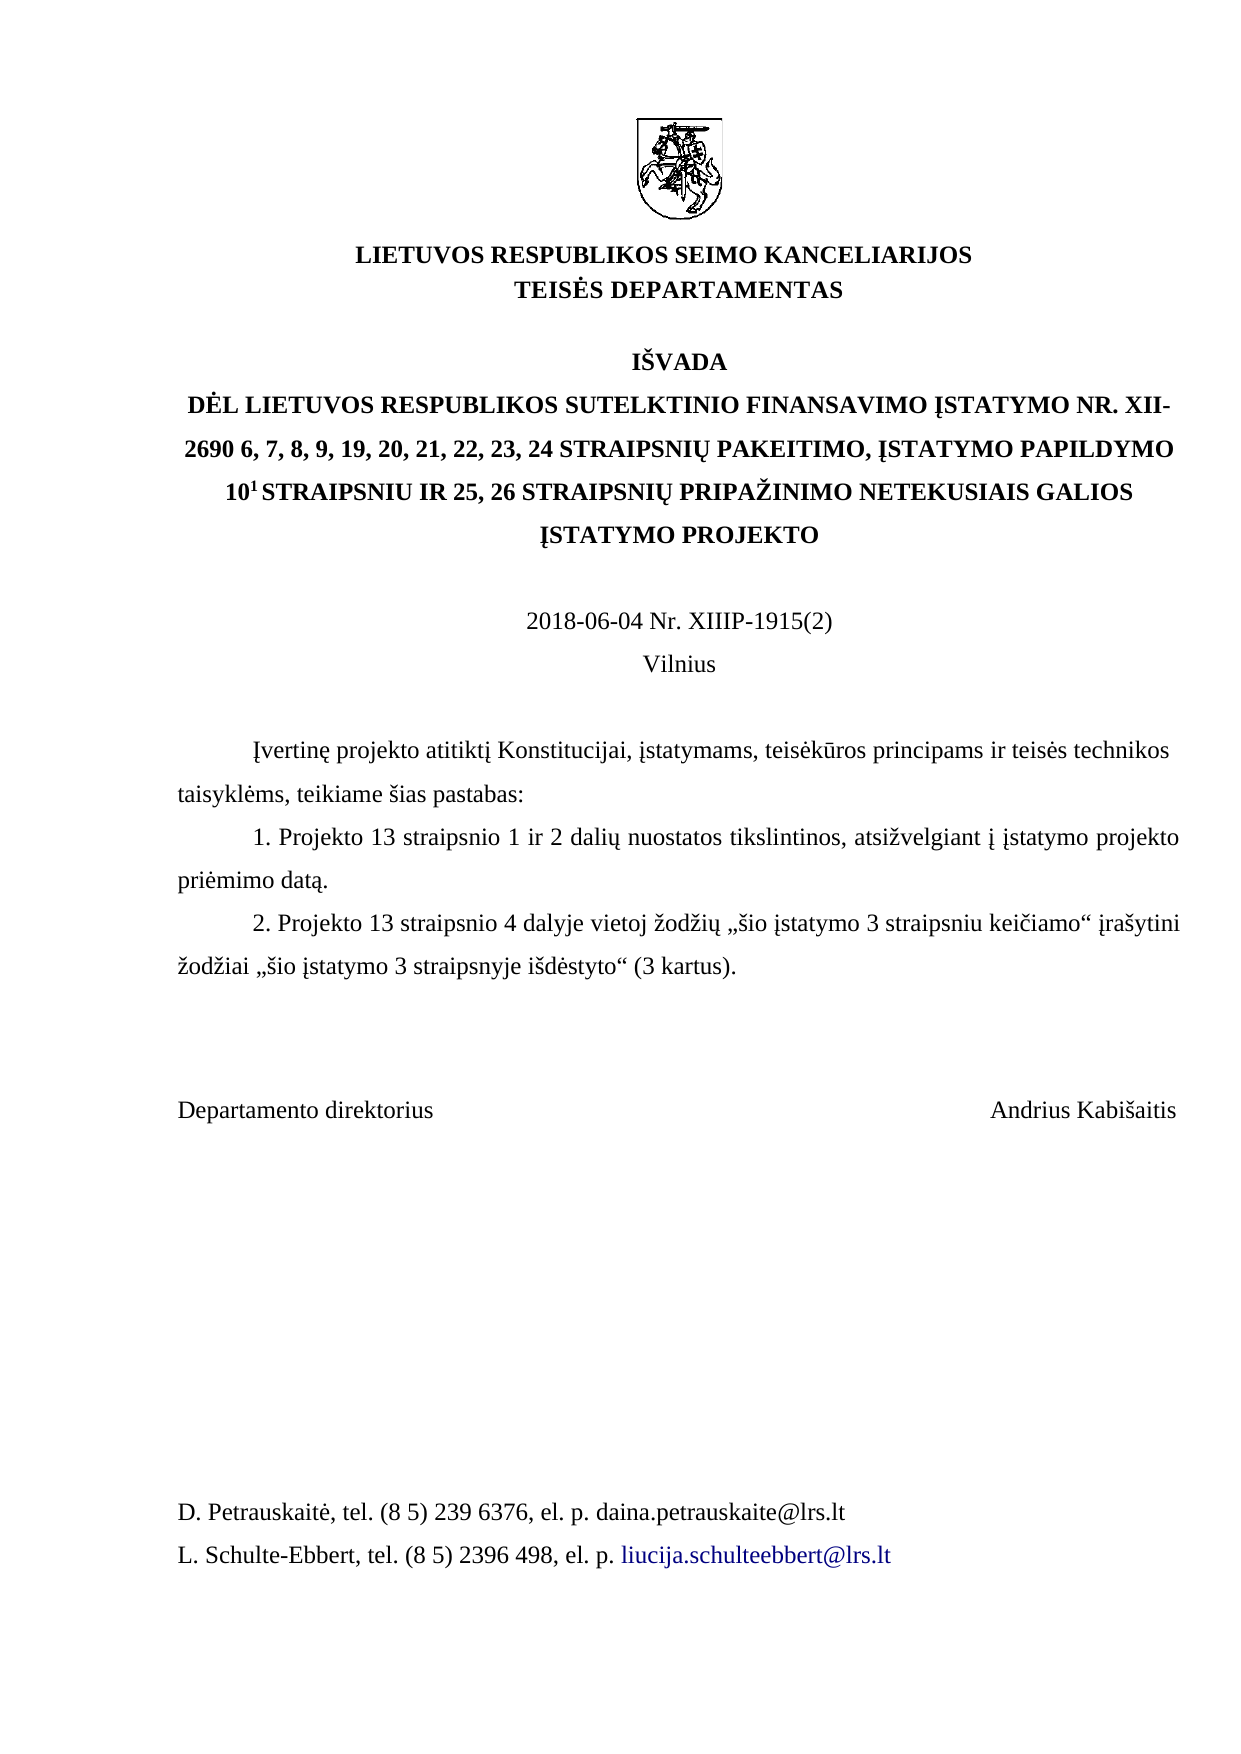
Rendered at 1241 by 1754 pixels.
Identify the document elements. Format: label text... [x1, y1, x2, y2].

text IŠVADA [177, 347, 1181, 376]
text DĖL LIETUVOS RESPUBLIKOS SUTELKTINIO FINANSAVIMO ĮSTATYMO NR. XII-2690 6, 7, 8, 9, 19, 20, 21, 22, 23, 24 STRAIPSNIŲ PAKEITIMO, ĮSTATYMO PAPILDYMO 101 STRAIPSNIU IR 25, 26 STRAIPSNIŲ PRIPAŽINIMO NETEKUSIAIS GALIOS [177, 391, 1181, 506]
text 2018-06-04 Nr. XIIIP-1915(2) [177, 606, 1181, 635]
text 2. Projekto 13 straipsnio 4 dalyje vietoj žodžių „šio įstatymo 3 straipsniu keičiamo“ įrašytini žodžiai „šio įstatymo 3 straipsnyje išdėstyto“ (3 kartus). [177, 908, 1181, 980]
text D. Petrauskaitė, tel. (8 5) 239 6376, el. p. daina.petrauskaite@lrs.lt [177, 1497, 1181, 1526]
text Įvertinę projekto atitiktį Konstitucijai, įstatymams, teisėkūros principams ir teisės technikos taisyklėms, teikiame šias pastabas: [177, 736, 1181, 807]
text ĮSTATYMO PROJEKTO [177, 520, 1181, 549]
text TEISĖS DEPARTAMENTAS [177, 276, 1180, 304]
text Departamento direktorius Andrius Kabišaitis [177, 1095, 1181, 1124]
text Vilnius [177, 649, 1181, 678]
text 1. Projekto 13 straipsnio 1 ir 2 dalių nuostatos tikslintinos, atsižvelgiant į įstatymo projekto priėmimo datą. [177, 822, 1181, 894]
text LIETUVOS RESPUBLIKOS SEIMO KANCELIARIJOS [177, 241, 1151, 269]
text L. Schulte-Ebbert, tel. (8 5) 2396 498, el. p. liucija.schulteebbert@lrs.lt [177, 1541, 1181, 1569]
